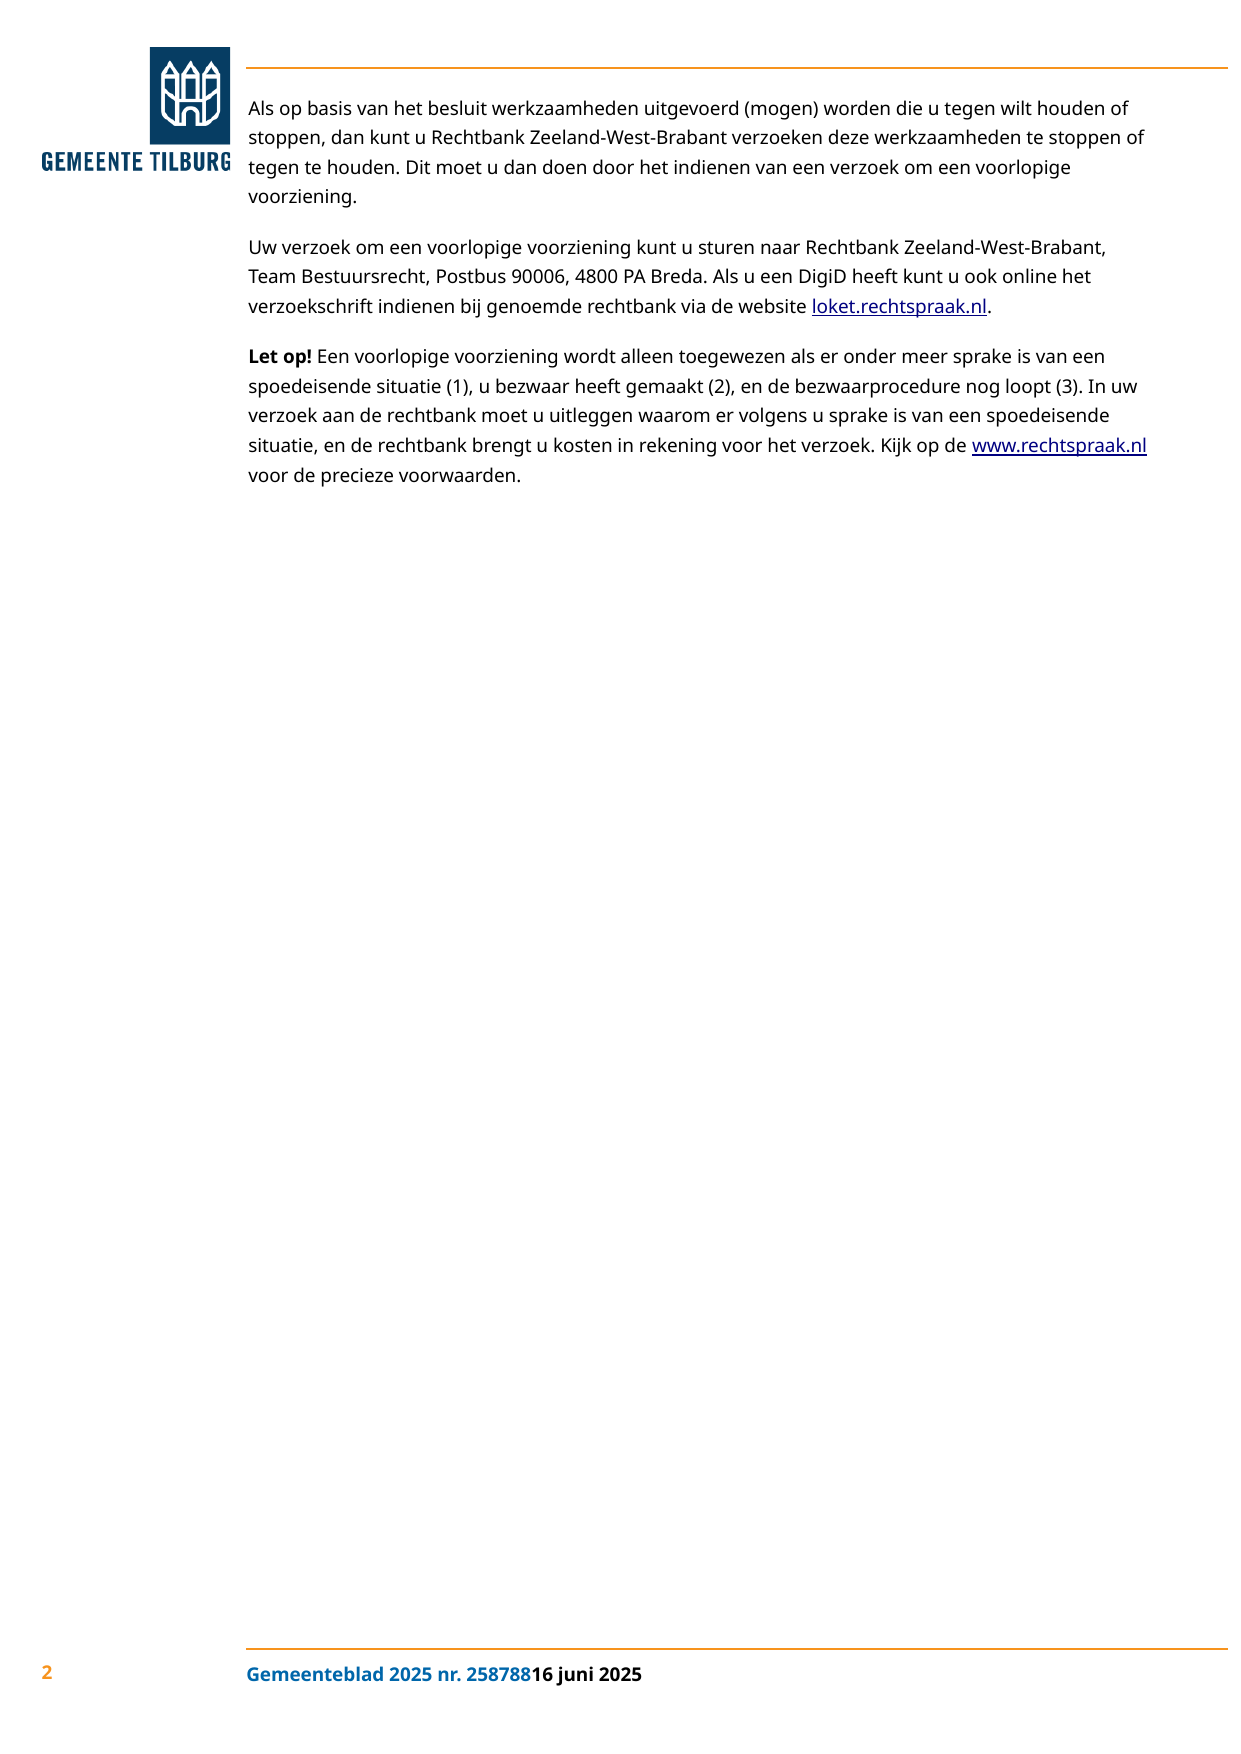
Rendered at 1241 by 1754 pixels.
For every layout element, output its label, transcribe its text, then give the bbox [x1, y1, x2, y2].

text Als op basis van het besluit werkzaamheden uitgevoerd (mogen) worden die u tegen wilt houden of stoppen, dan kunt u Rechtbank Zeeland-West-Brabant verzoeken deze werkzaamheden te stoppen of tegen te houden. Dit moet u dan doen door het indienen van een verzoek om een voorlopige voorziening. [248, 95, 1152, 209]
text Uw verzoek om een voorlopige voorziening kunt u sturen naar Rechtbank Zeeland-West-Brabant, Team Bestuursrecht, Postbus 90006, 4800 PA Breda. Als u een DigiD heeft kunt u ook online het verzoekschrift indienen bij genoemde rechtbank via de website loket.rechtspraak.nl. [248, 234, 1152, 319]
text Let op! Een voorlopige voorziening wordt alleen toegewezen als er onder meer sprake is van een spoedeisende situatie (1), u bezwaar heeft gemaakt (2), en de bezwaarprocedure nog loopt (3). In uw verzoek aan de rechtbank moet u uitleggen waarom er volgens u sprake is van een spoedeisende situatie, en de rechtbank brengt u kosten in rekening voor het verzoek. Kijk op de www.rechtspraak.nl voor de precieze voorwaarden. [248, 343, 1152, 488]
picture [41, 47, 231, 172]
